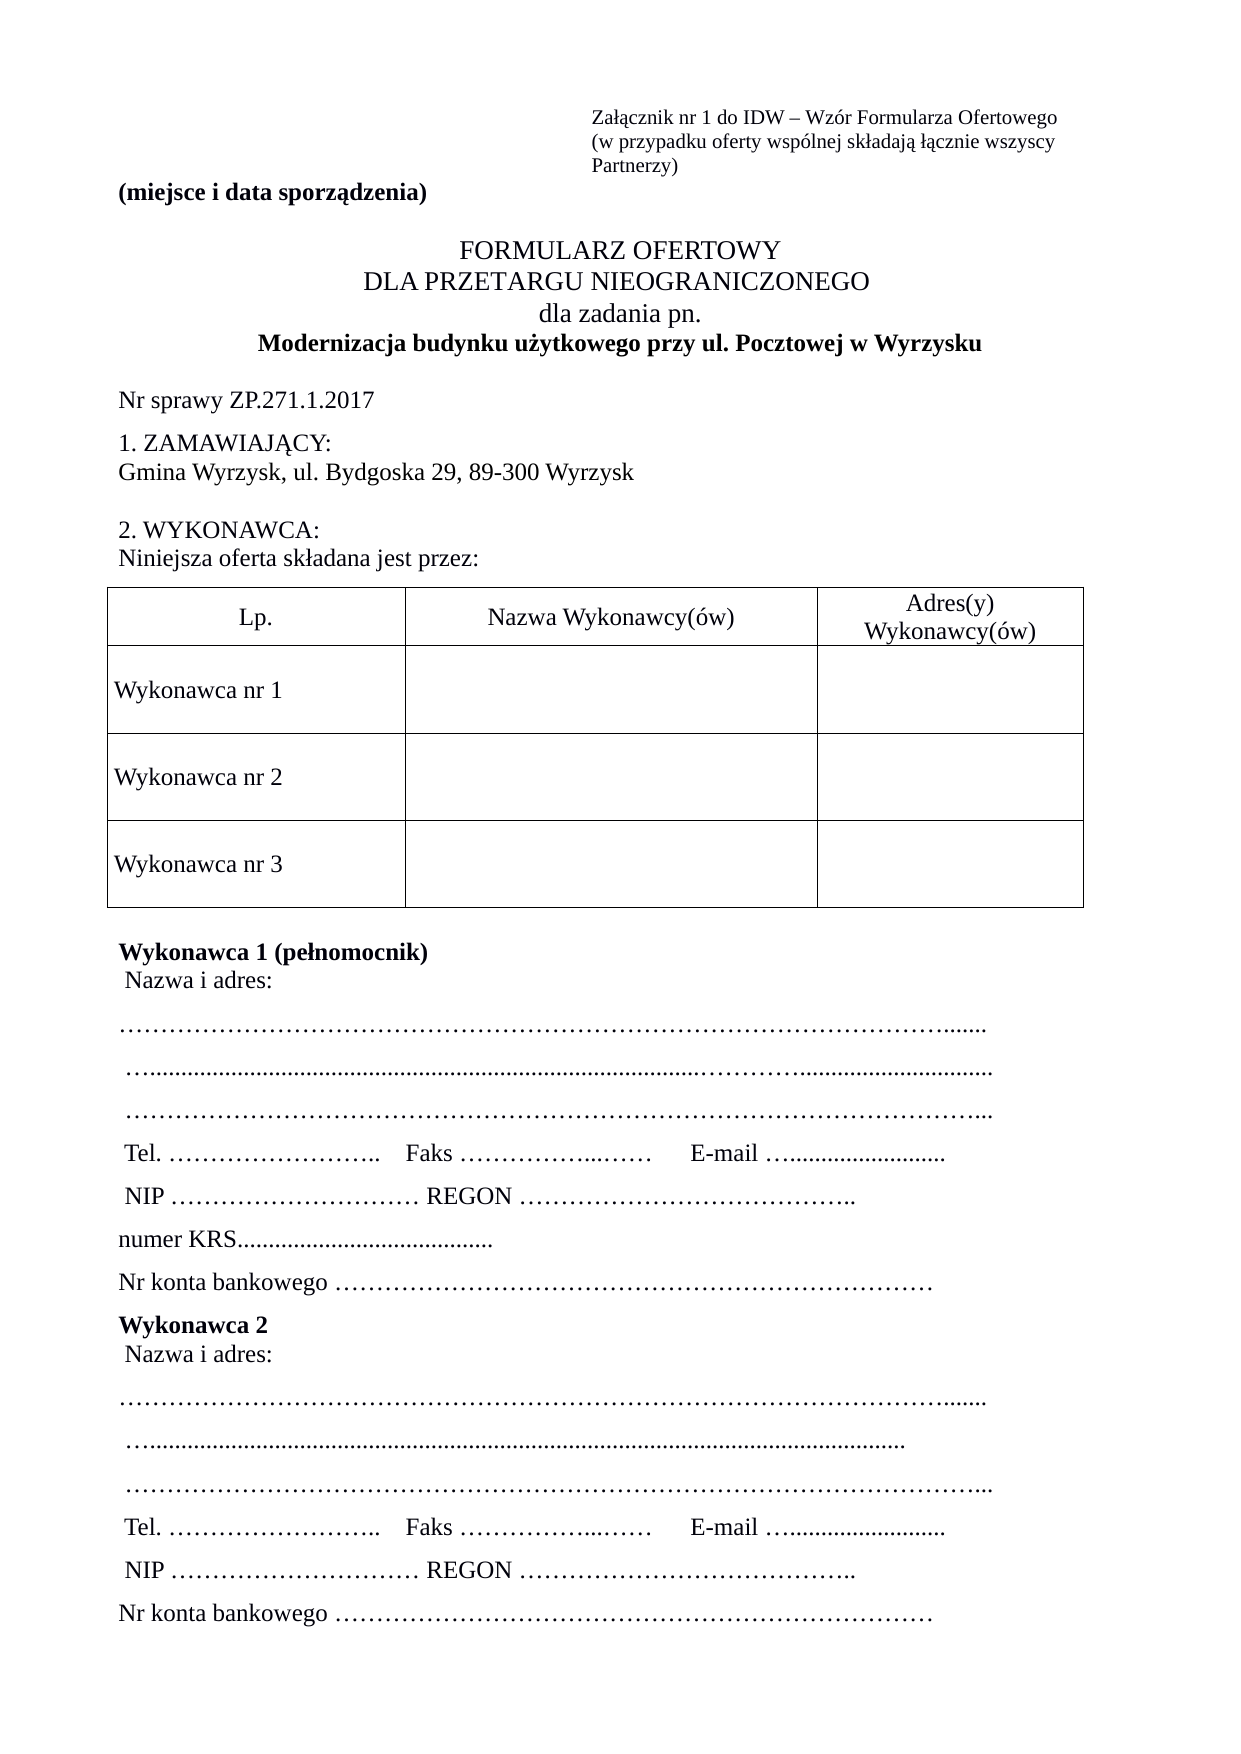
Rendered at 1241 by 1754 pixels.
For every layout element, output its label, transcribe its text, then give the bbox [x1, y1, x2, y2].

table_cell Wykonawca nr 2 [108, 734, 405, 820]
text …………………………………………………………………………………………... [118, 1095, 1122, 1124]
text …........................................................................................…………............................... [118, 1052, 1122, 1081]
table_cell Wykonawca nr 3 [108, 821, 405, 907]
text Nazwa i adres: ………………………………………………………………………………………....... [118, 966, 1122, 1037]
text Wykonawca 2 [118, 1311, 1122, 1339]
text Nazwa i adres: ………………………………………………………………………………………....... [118, 1339, 1122, 1411]
text Tel. …………………….. Faks ……………...…… E-mail …......................... [118, 1512, 1122, 1541]
text Załącznik nr 1 do IDW – Wzór Formularza Ofertowego [591, 105, 1122, 129]
text (miejsce i data sporządzenia) [118, 177, 1122, 206]
text numer KRS......................................... [118, 1224, 1122, 1253]
text Niniejsza oferta składana jest przez: [118, 543, 1122, 572]
text Nr konta bankowego ……………………………………………………………… [118, 1267, 1122, 1296]
text Modernizacja budynku użytkowego przy ul. Pocztowej w Wyrzysku [118, 328, 1122, 357]
table_header Nazwa Wykonawcy(ów) [406, 588, 817, 645]
table_cell [818, 734, 1083, 820]
table_header Lp. [108, 588, 405, 645]
table_cell [406, 821, 817, 907]
text DLA PRZETARGU NIEOGRANICZONEGO [118, 266, 1122, 297]
table_cell [818, 821, 1083, 907]
text (w przypadku oferty wspólnej składają łącznie wszyscy Partnerzy) [591, 129, 1122, 177]
text …......................................................................................................................... [118, 1426, 1122, 1454]
text Nr sprawy ZP.271.1.2017 [118, 385, 1122, 414]
table_cell [406, 734, 817, 820]
table_cell [818, 646, 1083, 732]
table_header Adres(y) Wykonawcy(ów) [818, 588, 1083, 645]
text 2. WYKONAWCA: [118, 515, 1122, 543]
text Nr konta bankowego ……………………………………………………………… [118, 1598, 1122, 1627]
text Tel. …………………….. Faks ……………...…… E-mail …......................... [118, 1138, 1122, 1167]
text Gmina Wyrzysk, ul. Bydgoska 29, 89-300 Wyrzysk [118, 457, 1122, 486]
table_cell [406, 646, 817, 732]
text FORMULARZ OFERTOWY [118, 234, 1122, 266]
text …………………………………………………………………………………………... [118, 1469, 1122, 1497]
text 1. ZAMAWIAJĄCY: [118, 428, 1122, 457]
text NIP ………………………… REGON ………………………………….. [118, 1181, 1122, 1210]
table_cell Wykonawca nr 1 [108, 646, 405, 732]
text Wykonawca 1 (pełnomocnik) [118, 937, 1122, 966]
text NIP ………………………… REGON ………………………………….. [118, 1555, 1122, 1584]
text dla zadania pn. [118, 297, 1122, 328]
